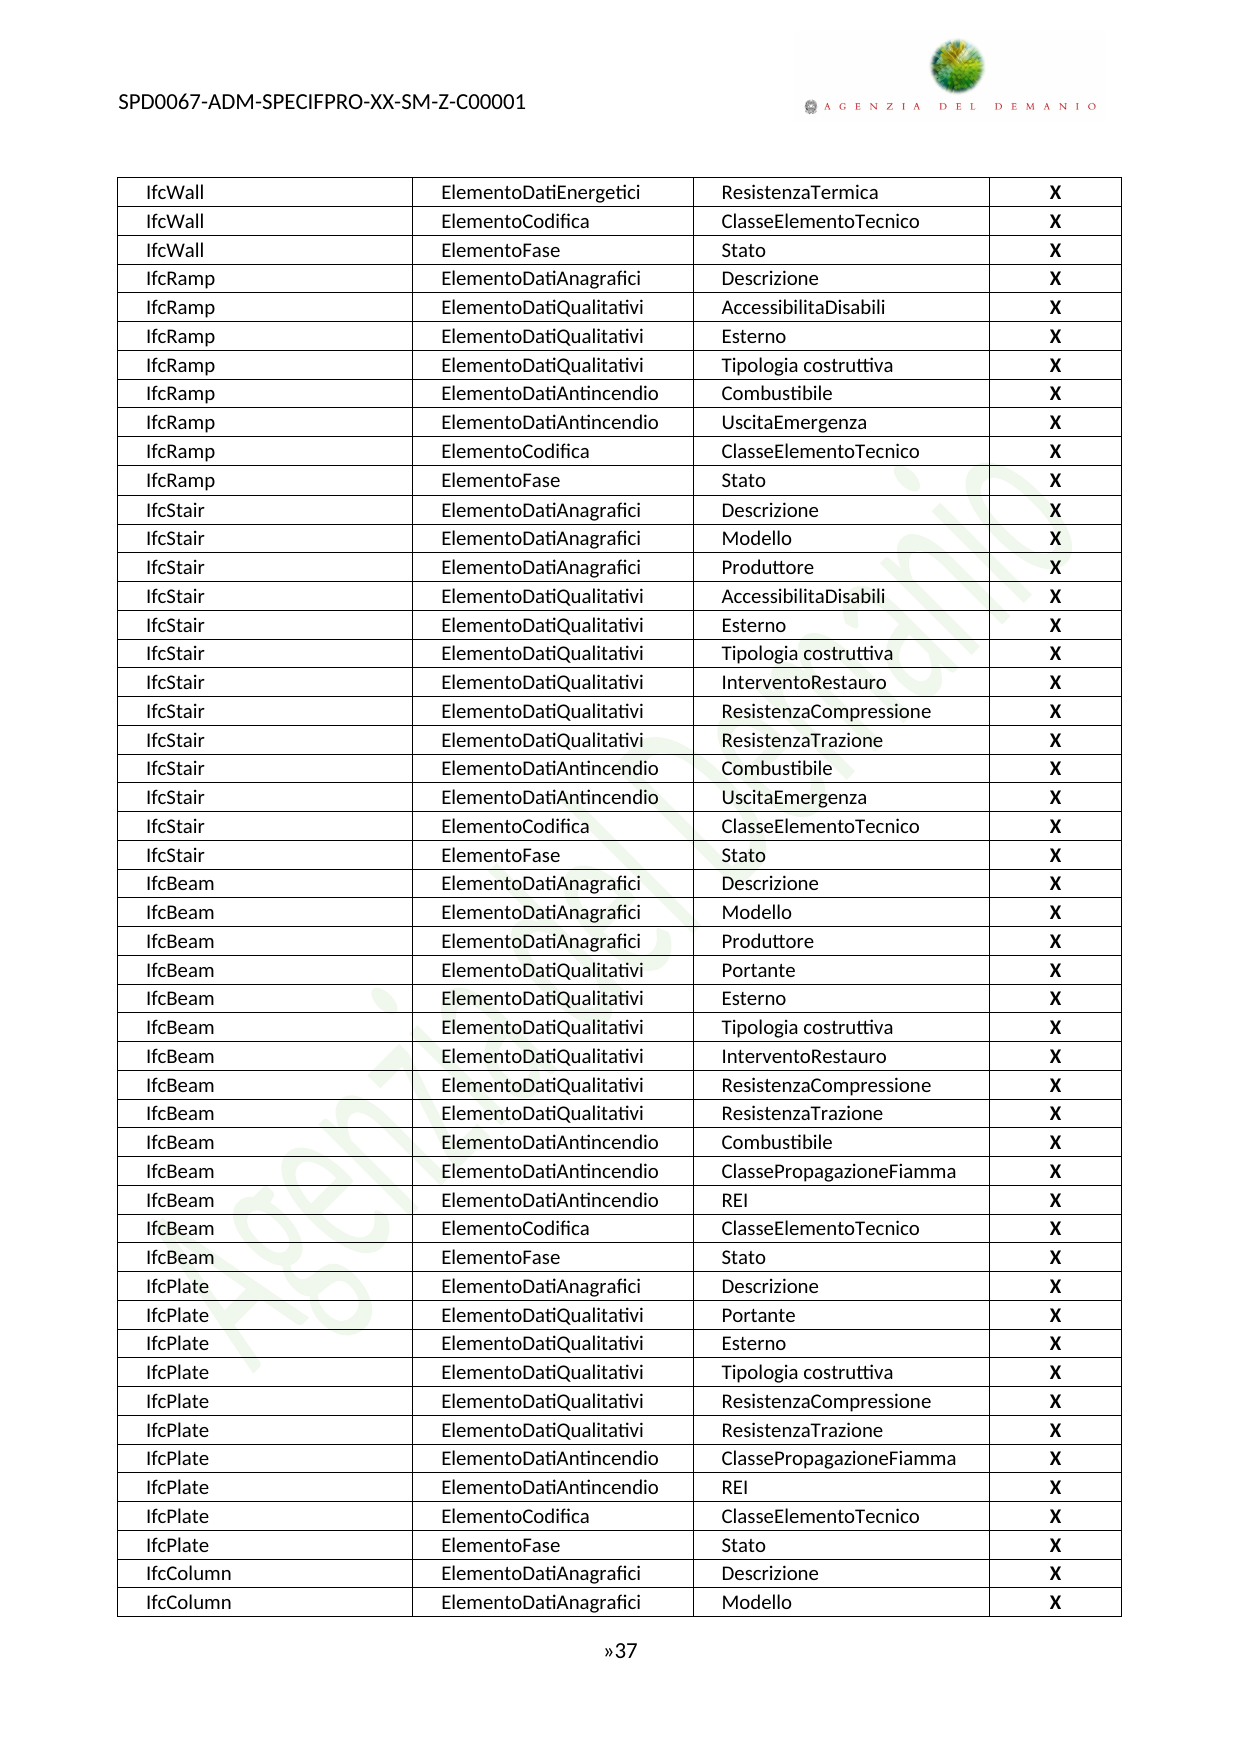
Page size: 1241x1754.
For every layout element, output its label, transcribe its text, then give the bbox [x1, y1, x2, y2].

table_cell Esterno [694, 322, 989, 350]
table_cell IfcStair [118, 783, 412, 811]
table_cell ElementoDatiQualitativi [433, 1100, 693, 1127]
table_cell ElementoDatiAntincendio [641, 755, 693, 782]
table_cell IfcStair [118, 726, 412, 753]
table_cell IfcBeam [291, 1243, 412, 1271]
table_cell IfcBeam [191, 1255, 218, 1271]
table_cell ElementoDatiQualitativi [413, 351, 693, 378]
table_cell Tipologia costruttiva [694, 1358, 989, 1386]
table_cell [287, 1215, 335, 1242]
table_cell X [718, 711, 769, 725]
table_cell ElementoDatiQualitativi [503, 1013, 693, 1041]
table_cell ResistenzaCompressione [694, 1071, 989, 1098]
table_cell IfcStair [118, 812, 412, 840]
table_cell [323, 1215, 374, 1237]
table_cell [236, 1301, 325, 1328]
table_cell AccessibilitaDisabili [694, 582, 925, 610]
table_cell IfcColumn [118, 1588, 412, 1616]
table_cell ElementoDatiAnagrafici [562, 927, 610, 955]
table_cell IfcBeam [118, 985, 412, 1012]
table_cell IfcPlate [118, 1445, 412, 1472]
table_cell ResistenzaTrazione [694, 1416, 989, 1443]
table_cell ElementoDatiQualitativi [532, 1071, 693, 1098]
table_cell X [990, 1502, 1121, 1530]
table_cell IfcPlate [118, 1387, 412, 1415]
table_cell ResistenzaTrazione [694, 726, 722, 753]
table_cell ElementoDatiQualitativi [413, 726, 693, 753]
table_cell IfcPlate [118, 1502, 412, 1530]
table_cell Stato [694, 466, 973, 495]
table_cell ResistenzaCompressione [694, 697, 790, 725]
table_cell IfcBeam [118, 1243, 182, 1271]
table_cell ElementoFase [413, 841, 626, 868]
table_cell Modello [694, 525, 971, 552]
table_cell Tipologia costruttiva [694, 351, 989, 378]
table_cell [369, 1157, 412, 1185]
table_cell X [990, 1243, 1121, 1271]
table_cell ElementoDatiAntincendio [413, 1128, 446, 1156]
table_cell ElementoDatiAntincendio [413, 1445, 693, 1472]
table_cell IfcBeam [118, 1100, 339, 1127]
table_cell ElementoDatiQualitativi [413, 697, 693, 725]
table_cell [300, 1186, 327, 1202]
table_cell Combustibile [724, 763, 743, 782]
table_cell [323, 1186, 405, 1213]
table_cell [990, 571, 1000, 581]
table_cell IfcRamp [118, 466, 412, 495]
table_cell Tipologia costruttiva [694, 1013, 989, 1041]
table_cell ElementoDatiAnagrafici [578, 880, 617, 897]
table_cell Esterno [694, 611, 898, 638]
table_cell X [876, 697, 910, 724]
table_cell ElementoCodifica [413, 812, 598, 840]
table_cell ElementoDatiQualitativi [413, 322, 693, 350]
table_cell [296, 1162, 335, 1185]
table_cell [320, 1301, 358, 1320]
table_cell UscitaEmergenza [694, 783, 737, 811]
table_cell ElementoDatiQualitativi [555, 985, 600, 1008]
table_cell ElementoDatiQualitativi [413, 1416, 693, 1443]
table_cell X [1045, 496, 1121, 523]
table_cell Tipologia costruttiva [900, 640, 931, 667]
table_cell IfcBeam [118, 927, 412, 955]
table_cell ElementoDatiAntincendio [650, 783, 693, 811]
table_cell [990, 496, 1049, 523]
table_cell [269, 1186, 302, 1213]
table_cell Descrizione [694, 1560, 989, 1587]
table_cell IfcStair [118, 525, 412, 552]
table_cell IfcPlate [118, 1301, 221, 1328]
table_cell IfcRamp [118, 437, 412, 465]
table_cell ElementoDatiAntincendio [413, 1186, 693, 1213]
table_cell [981, 479, 989, 495]
table_cell ResistenzaCompressione [785, 697, 847, 725]
table_cell Tipologia costruttiva [933, 640, 989, 667]
table_cell X [990, 1445, 1121, 1472]
table_cell X [990, 533, 1010, 552]
table_cell ElementoDatiEnergetici [413, 178, 693, 206]
table_cell ElementoDatiAntincendio [430, 1157, 693, 1185]
table_cell ElementoDatiQualitativi [413, 668, 693, 696]
table_cell X [990, 1531, 1121, 1558]
table_cell InterventoRestauro [866, 668, 917, 696]
table_cell X [990, 985, 1121, 1012]
table_cell Portante [694, 956, 989, 983]
table_cell ClasseElementoTecnico [694, 1502, 989, 1530]
table_cell X [990, 668, 1121, 696]
table_cell ResistenzaTrazione [732, 726, 766, 753]
table_cell ResistenzaTrazione [772, 726, 818, 753]
table_cell ElementoDatiAntincendio [413, 380, 693, 407]
table_cell [329, 1157, 377, 1185]
table_cell ElementoDatiAnagrafici [528, 932, 570, 955]
table_cell X [990, 1013, 1121, 1041]
table_cell X [990, 783, 1121, 811]
table_cell ElementoDatiQualitativi [413, 611, 693, 638]
table_cell Stato [694, 848, 714, 868]
table_cell ElementoDatiAnagrafici [610, 898, 684, 926]
table_cell X [754, 668, 836, 696]
table_cell ClassePropagazioneFiamma [694, 1445, 989, 1472]
table_cell IfcWall [118, 178, 412, 206]
table_cell X [990, 956, 1121, 983]
table_cell InterventoRestauro [694, 1042, 989, 1070]
table_cell IfcRamp [118, 408, 412, 436]
table_cell ElementoDatiAntincendio [472, 1128, 693, 1156]
table_cell X [990, 1588, 1121, 1616]
table_cell ElementoDatiQualitativi [413, 1301, 693, 1328]
table_cell REI [694, 1473, 989, 1501]
table_cell IfcStair [118, 697, 412, 725]
table_cell Produttore [694, 553, 899, 581]
table_cell [387, 1215, 412, 1242]
table_cell IfcStair [118, 841, 412, 868]
table_cell X [990, 841, 1121, 868]
table_cell [348, 1113, 380, 1127]
table_cell IfcBeam [118, 1071, 412, 1098]
table_cell X [990, 265, 1121, 292]
table_cell X [820, 697, 865, 725]
table_cell ElementoDatiQualitativi [413, 1330, 693, 1357]
table_cell Stato [694, 1243, 989, 1271]
table_cell Descrizione [694, 1272, 989, 1300]
table_cell ElementoDatiQualitativi [413, 956, 534, 983]
table_cell ClassePropagazioneFiamma [694, 1157, 989, 1185]
table_cell IfcStair [118, 640, 412, 667]
table_cell ElementoFase [413, 1531, 693, 1558]
table_cell [413, 1100, 432, 1127]
table_cell ElementoDatiAntincendio [413, 783, 657, 811]
table_cell ElementoDatiQualitativi [532, 956, 597, 983]
table_cell X [889, 668, 942, 696]
table_cell X [1006, 466, 1121, 495]
table_cell [909, 553, 957, 581]
table_cell ElementoDatiAntincendio [413, 755, 628, 782]
table_cell IfcBeam [118, 1186, 263, 1213]
table_cell X [990, 611, 1121, 638]
table_cell IfcColumn [118, 1560, 412, 1587]
table_cell ElementoDatiQualitativi [591, 956, 693, 983]
table_cell X [763, 697, 809, 725]
table_cell IfcBeam [118, 870, 412, 897]
table_cell IfcStair [118, 668, 412, 696]
table_cell X [990, 178, 1121, 206]
table_cell ResistenzaTrazione [694, 1100, 989, 1127]
table_cell X [990, 870, 1121, 897]
table_cell IfcBeam [263, 1243, 289, 1252]
table_cell IfcBeam [118, 956, 412, 983]
table_cell InterventoRestauro [935, 668, 989, 696]
table_cell ElementoFase [413, 1243, 693, 1271]
table_cell IfcStair [118, 582, 412, 610]
table_cell ElementoDatiAnagrafici [413, 525, 693, 552]
table_cell X [990, 322, 1121, 350]
table_cell X [945, 668, 959, 673]
table_cell ElementoDatiAnagrafici [413, 1272, 693, 1300]
table_cell ElementoDatiAnagrafici [533, 898, 580, 926]
table_cell Stato [760, 841, 989, 868]
table_cell IfcRamp [118, 380, 412, 407]
table_cell IfcPlate [318, 1281, 358, 1300]
table_cell ClasseElementoTecnico [694, 812, 749, 840]
table_cell X [990, 1301, 1121, 1328]
table_cell Descrizione [694, 870, 989, 897]
table_cell ElementoDatiQualitativi [498, 1042, 529, 1070]
table_cell X [1066, 525, 1121, 552]
table_cell UscitaEmergenza [820, 783, 989, 811]
table_cell ElementoDatiAnagrafici [604, 927, 693, 955]
table_cell X [990, 1157, 1121, 1185]
table_cell Descrizione [694, 496, 982, 523]
table_cell UscitaEmergenza [694, 408, 989, 436]
table_cell InterventoRestauro [813, 668, 874, 696]
table_cell IfcRamp [118, 351, 412, 378]
table_cell ElementoDatiQualitativi [419, 1071, 472, 1098]
table_cell X [1003, 525, 1056, 552]
table_cell AccessibilitaDisabili [694, 293, 989, 321]
table_cell ElementoDatiQualitativi [413, 293, 693, 321]
table_cell IfcBeam [118, 1013, 412, 1041]
table_cell ElementoDatiAnagrafici [603, 870, 655, 897]
table_cell ElementoDatiAnagrafici [580, 898, 615, 917]
table_cell ElementoDatiAnagrafici [413, 927, 515, 955]
table_cell X [990, 1042, 1121, 1070]
table_cell ElementoDatiQualitativi [413, 1013, 494, 1041]
table_cell X [990, 1416, 1121, 1443]
table_cell [917, 582, 986, 610]
table_cell Tipologia costruttiva [835, 640, 888, 667]
table_cell InterventoRestauro [694, 668, 772, 696]
table_cell ElementoDatiAntincendio [413, 1473, 693, 1501]
table_cell X [990, 207, 1121, 235]
table_cell Tipologia costruttiva [694, 640, 802, 667]
table_cell UscitaEmergenza [733, 783, 779, 811]
table_cell Descrizione [694, 265, 989, 292]
table_cell X [990, 1560, 1121, 1587]
table_cell ElementoDatiAnagrafici [647, 870, 693, 897]
table_cell ElementoDatiAnagrafici [505, 870, 569, 897]
table_cell IfcRamp [118, 293, 412, 321]
table_cell [239, 1330, 412, 1357]
table_cell ClasseElementoTecnico [694, 1215, 989, 1242]
table_cell IfcRamp [118, 265, 412, 292]
table_cell Stato [626, 736, 693, 753]
table_cell ElementoDatiQualitativi [532, 1042, 693, 1070]
table_cell IfcPlate [353, 1272, 412, 1300]
table_cell IfcStair [118, 611, 412, 638]
table_cell X [990, 408, 1121, 436]
table_cell REI [694, 1186, 989, 1213]
table_cell ElementoDatiQualitativi [413, 1042, 444, 1070]
table_cell IfcPlate [118, 1473, 412, 1501]
table_cell UscitaEmergenza [764, 783, 810, 801]
table_cell [348, 1128, 409, 1156]
table_cell ElementoFase [413, 466, 693, 495]
table_cell IfcRamp [118, 322, 412, 350]
table_cell ElementoFase [413, 236, 693, 263]
table_cell ElementoDatiQualitativi [436, 1042, 487, 1070]
table_cell ElementoDatiQualitativi [413, 985, 564, 1012]
table_cell X [990, 351, 1121, 378]
table_cell ElementoDatiQualitativi [612, 985, 693, 1012]
table_cell X [990, 380, 1121, 407]
table_cell X [990, 726, 1121, 753]
table_cell X [990, 1128, 1121, 1156]
table_cell IfcPlate [199, 1272, 244, 1300]
table_cell Modello [694, 1588, 989, 1616]
table_cell ElementoDatiAnagrafici [413, 870, 512, 897]
table_cell Combustibile [758, 755, 989, 782]
table_cell Esterno [694, 1330, 989, 1357]
table_cell Stato [694, 236, 989, 263]
table_cell X [990, 1330, 1121, 1357]
table_cell IfcBeam [118, 1128, 348, 1156]
table_cell X [990, 640, 1121, 667]
table_cell X [990, 437, 1121, 465]
table_cell InterventoRestauro [783, 679, 818, 696]
table_cell X [990, 927, 1121, 955]
table_cell [398, 1186, 412, 1200]
table_cell X [990, 1186, 1121, 1213]
table_cell ElementoDatiAnagrafici [413, 265, 693, 292]
table_cell Portante [694, 1301, 989, 1328]
table_cell IfcWall [118, 207, 412, 235]
table_cell ElementoDatiAnagrafici [413, 1560, 693, 1587]
table_cell Combustibile [694, 380, 989, 407]
table_cell IfcBeam [118, 1157, 284, 1185]
table_cell Tipologia costruttiva [811, 650, 845, 667]
table_cell Esterno [694, 985, 989, 1012]
table_cell IfcWall [118, 236, 412, 263]
table_cell [946, 611, 989, 638]
table_cell ResistenzaCompressione [838, 697, 989, 725]
table_cell IfcStair [118, 553, 412, 581]
table_cell IfcBeam [118, 1215, 244, 1242]
table_cell ElementoDatiAntincendio [413, 408, 693, 436]
table_cell IfcPlate [118, 1531, 412, 1558]
table_cell IfcPlate [118, 1416, 412, 1443]
table_cell X [992, 553, 1121, 581]
table_cell ResistenzaTrazione [811, 726, 989, 753]
table_cell ResistenzaTermica [694, 178, 989, 206]
table_cell ElementoCodifica [413, 207, 693, 235]
table_cell ResistenzaCompressione [694, 1387, 989, 1415]
table_cell ElementoDatiAnagrafici [413, 1588, 693, 1616]
table_cell [990, 478, 1023, 495]
table_cell X [990, 1215, 1121, 1242]
table_cell X [990, 236, 1121, 263]
table_cell X [990, 582, 1121, 610]
table_cell ElementoCodifica [413, 1502, 693, 1530]
table_cell X [990, 898, 1121, 926]
table_cell [413, 1160, 438, 1185]
table_cell IfcPlate [118, 1272, 202, 1300]
table_cell IfcBeam [201, 1243, 283, 1271]
table_cell IfcBeam [118, 1042, 412, 1070]
table_cell X [990, 697, 1121, 725]
table_cell ElementoDatiAnagrafici [413, 898, 523, 926]
table_cell ElementoDatiQualitativi [413, 1358, 693, 1386]
table_cell X [990, 293, 1121, 321]
table_cell X [990, 1358, 1121, 1386]
table_cell ElementoDatiAnagrafici [413, 496, 693, 523]
table_cell ElementoDatiQualitativi [413, 582, 693, 610]
table_cell [949, 553, 989, 581]
table_cell Combustibile [702, 755, 727, 773]
table_cell X [847, 668, 893, 696]
table_cell ElementoDatiQualitativi [413, 1387, 693, 1415]
table_cell X [990, 812, 1121, 840]
table_cell IfcPlate [244, 1272, 309, 1300]
table_cell ElementoCodifica [413, 1215, 693, 1242]
table_cell X [990, 1071, 1121, 1098]
table_cell Stato [694, 1531, 989, 1558]
table_cell Combustibile [694, 1128, 989, 1156]
table_cell [619, 841, 693, 868]
table_cell X [990, 755, 1121, 782]
table_cell ElementoDatiQualitativi [413, 640, 693, 667]
table_cell [904, 611, 953, 638]
table_cell ClasseElementoTecnico [755, 812, 989, 840]
table_cell [964, 525, 989, 550]
table_cell IfcStair [118, 755, 412, 782]
table_cell Stato [708, 841, 749, 865]
table_cell X [990, 1100, 1121, 1127]
table_cell IfcPlate [118, 1358, 412, 1386]
table_cell IfcBeam [118, 898, 412, 926]
table_cell ClasseElementoTecnico [694, 207, 989, 235]
table_cell X [990, 1272, 1121, 1300]
table_cell X [901, 709, 906, 717]
table_cell ElementoDatiAnagrafici [413, 553, 693, 581]
table_cell IfcBeam [179, 1243, 195, 1259]
table_cell [248, 1215, 289, 1242]
table_cell IfcPlate [118, 1330, 241, 1357]
table_cell ElementoCodifica [413, 437, 693, 465]
table_cell IfcStair [118, 496, 412, 523]
table_cell [366, 1301, 412, 1328]
table_cell X [990, 1473, 1121, 1501]
table_cell [590, 812, 686, 840]
table_cell ElementoDatiQualitativi [465, 1071, 517, 1098]
table_cell X [990, 1387, 1121, 1415]
table_cell Modello [694, 898, 989, 926]
table_cell [369, 1100, 412, 1127]
table_cell ClasseElementoTecnico [694, 437, 989, 465]
table_cell Produttore [694, 927, 989, 955]
